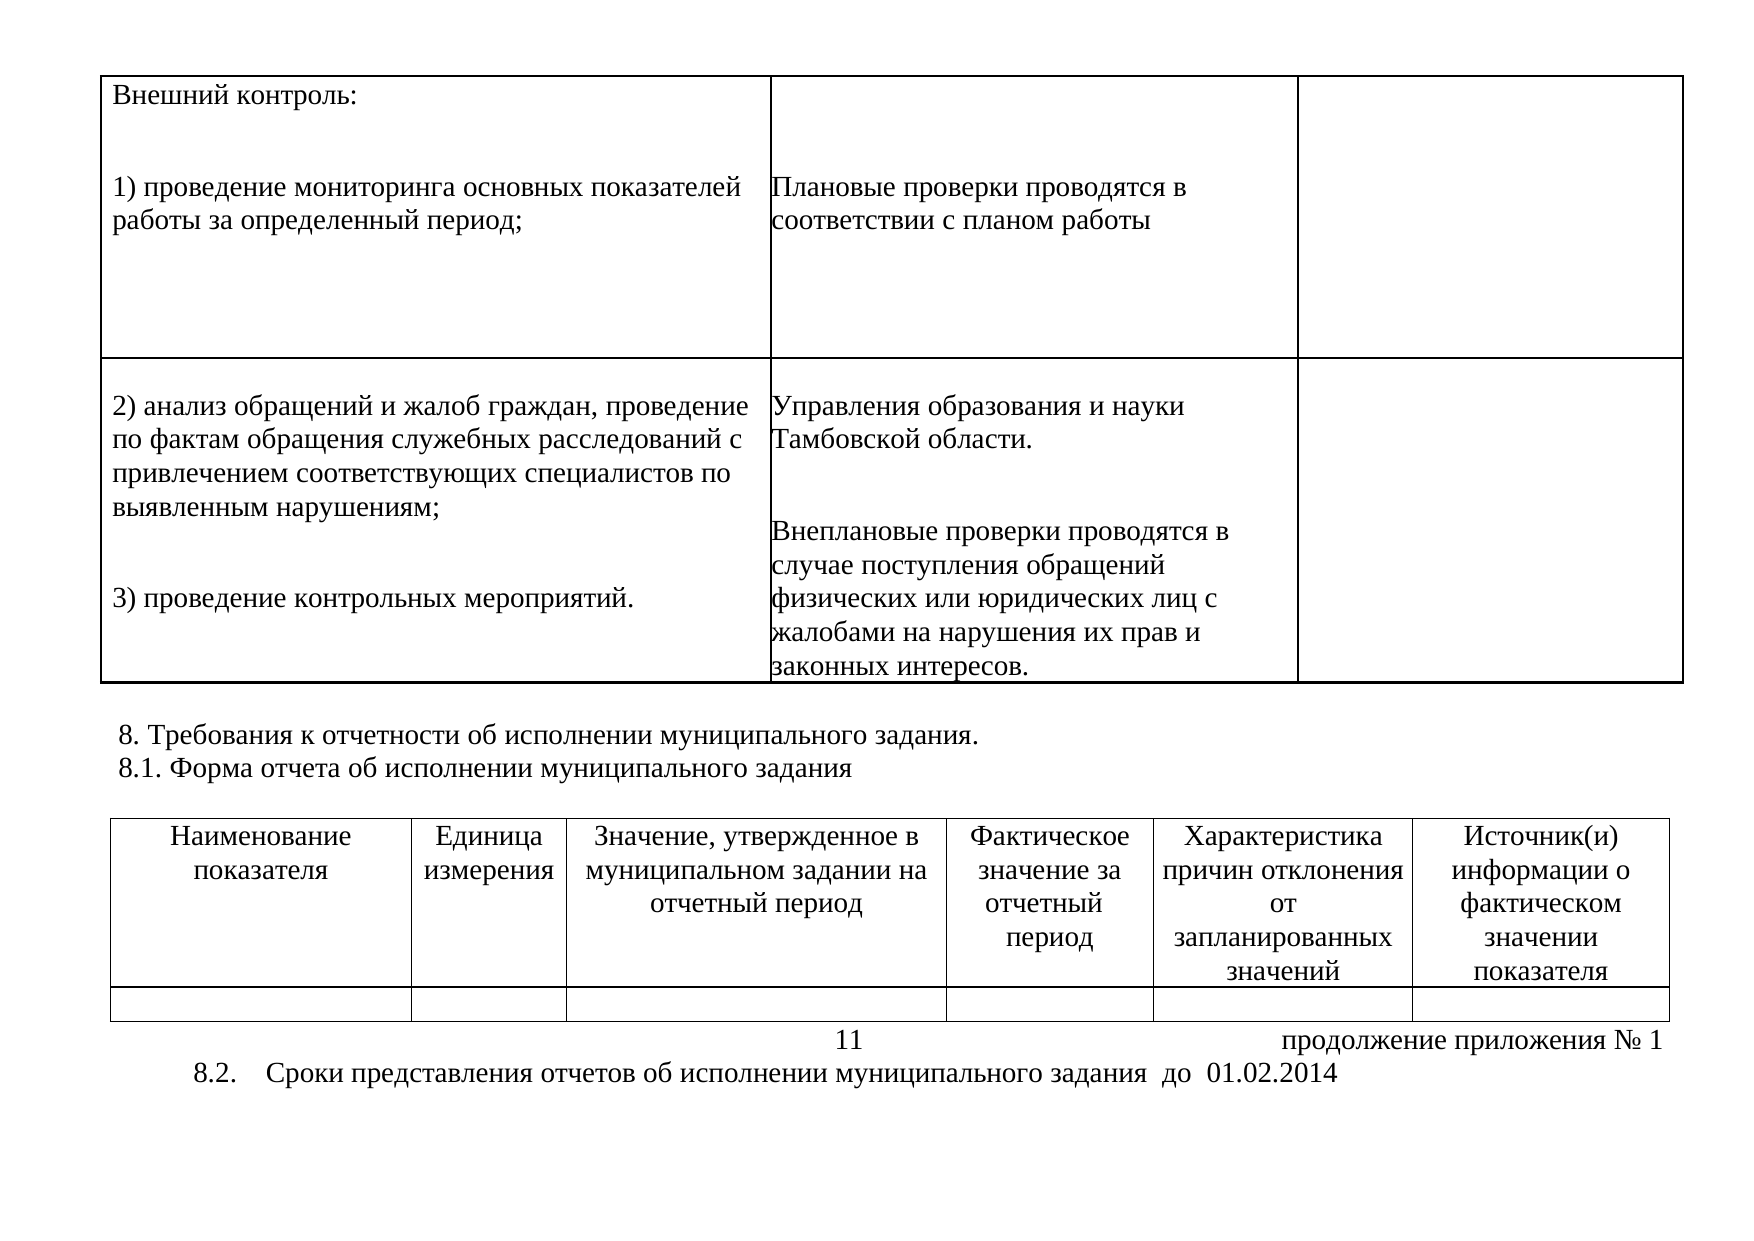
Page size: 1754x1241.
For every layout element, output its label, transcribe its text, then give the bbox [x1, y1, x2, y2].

table_cell Управления образования и науки Тамбовской области. Внеплановые проверки проводятся в случае поступления обращений физических или юридических лиц с жалобами на нарушения их прав и законных интересов. [772, 359, 1297, 681]
table_cell [412, 988, 566, 1021]
list Сроки представления отчетов об исполнении муниципального задания до 01.02.2014 [193, 1056, 1665, 1089]
text 8. Требования к отчетности об исполнении муниципального задания. [118, 717, 1665, 751]
table_header Наименование показателя [111, 819, 411, 986]
table_cell Плановые проверки проводятся в соответствии с планом работы [772, 77, 1297, 357]
table_cell [1154, 988, 1412, 1021]
text 8.1. Форма отчета об исполнении муниципального задания [118, 751, 1665, 784]
table_cell Внешний контроль: 1) проведение мониторинга основных показателей работы за определенный период; [102, 77, 770, 357]
table_header Фактическое значение за отчетный период [947, 819, 1153, 986]
table_header Значение, утвержденное в муниципальном задании на отчетный период [567, 819, 946, 986]
table_cell [947, 988, 1153, 1021]
table_header Источник(и) информации о фактическом значении показателя [1413, 819, 1669, 986]
table_cell [1299, 77, 1682, 357]
table_cell [567, 988, 946, 1021]
table_header Характеристика причин отклонения от запланированных значений [1154, 819, 1412, 986]
table_cell 2) анализ обращений и жалоб граждан, проведение по фактам обращения служебных расследований с привлечением соответствующих специалистов по выявленным нарушениям; 3) проведение контрольных мероприятий. [102, 359, 770, 681]
table_cell [1413, 988, 1669, 1021]
table_header Единица измерения [412, 819, 566, 986]
text 11 продолжение приложения № 1 [118, 1022, 1665, 1056]
table_cell [1299, 359, 1682, 681]
table_cell [111, 988, 411, 1021]
